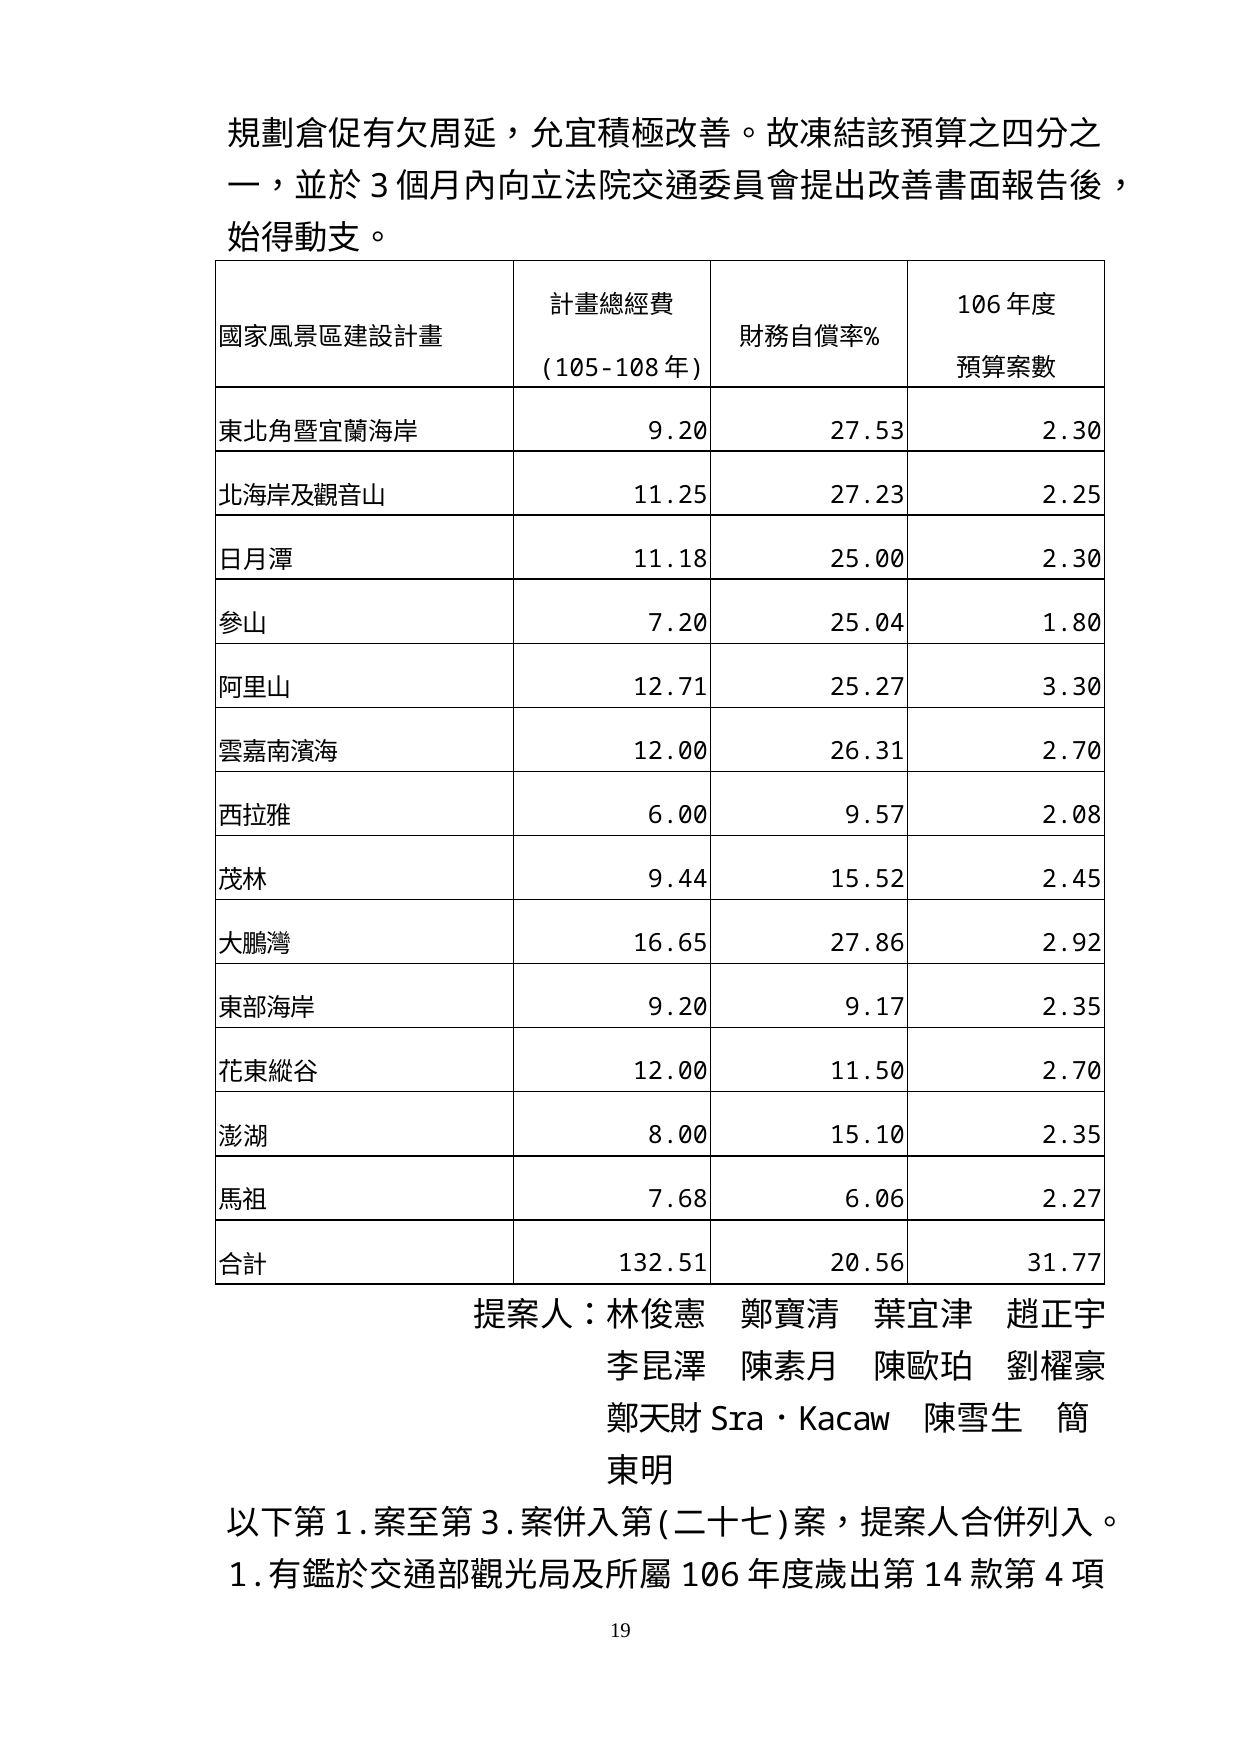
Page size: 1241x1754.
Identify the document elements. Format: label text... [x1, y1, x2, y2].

table_cell 15.52 [711, 836, 907, 899]
table_cell 2.35 [908, 1092, 1104, 1155]
table_cell 2.08 [908, 772, 1104, 834]
table_cell 6.06 [711, 1157, 907, 1219]
text 以下第1.案至第3.案併入第(二十七)案，提案人合併列入。 [226, 1493, 1117, 1545]
table_cell 東北角暨宜蘭海岸 [216, 388, 513, 450]
table_cell 9.17 [711, 964, 907, 1027]
text 提案人：林俊憲 鄭寶清 葉宜津 趙正宇 李昆澤 陳素月 陳歐珀 劉櫂豪 鄭天財Sra．Kacaw 陳雪生 簡東明 [473, 1284, 1117, 1493]
table_cell 9.20 [514, 388, 710, 450]
table_cell 澎湖 [216, 1092, 513, 1155]
table_cell 7.68 [514, 1157, 710, 1219]
table_cell 3.30 [908, 644, 1104, 706]
table_cell 雲嘉南濱海 [216, 708, 513, 771]
table_cell 參山 [216, 580, 513, 642]
table_header 106年度 預算案數 [908, 261, 1104, 386]
table_cell 合計 [216, 1221, 513, 1283]
table_cell 日月潭 [216, 516, 513, 578]
table_cell 12.00 [514, 1028, 710, 1091]
table_cell 15.10 [711, 1092, 907, 1155]
table_cell 25.27 [711, 644, 907, 706]
table_header 財務自償率% [711, 261, 907, 386]
table_cell 6.00 [514, 772, 710, 834]
table_cell 7.20 [514, 580, 710, 642]
table_cell 31.77 [908, 1221, 1104, 1283]
table_cell 阿里山 [216, 644, 513, 706]
table_cell 27.23 [711, 452, 907, 514]
table_header 計畫總經費 (105-108年) [514, 261, 710, 386]
table_cell 東部海岸 [216, 964, 513, 1027]
table_cell 12.00 [514, 708, 710, 771]
table_cell 2.35 [908, 964, 1104, 1027]
table_cell 16.65 [514, 900, 710, 963]
table_cell 132.51 [514, 1221, 710, 1283]
table_cell 26.31 [711, 708, 907, 771]
table_cell 2.70 [908, 708, 1104, 771]
table_cell 27.86 [711, 900, 907, 963]
text (二十七)交通部觀光局及所屬於106年度預算「國家風景區開發與管理–國家風景區建設計畫」編列31億7,710萬元，經查104年度決算為25億9,429萬6千元，係為辦理「重要觀光景點建設中程計畫」，包括日月潭國家風景區建設計畫等13個子計畫，惟部分子計畫財務計畫尚未完成核定，不符預算法第34條規定，且部分國家風景區自償率偏低，規劃倉促有欠周延，允宜積極改善。故凍結該預算之四分之一，並於3個月內向立法院交通委員會提出改善書面報告後，始得動支。 [161, 103, 1104, 259]
table_cell 9.57 [711, 772, 907, 834]
table_header 國家風景區建設計畫 [216, 261, 513, 386]
table_cell 11.50 [711, 1028, 907, 1091]
table_cell 11.18 [514, 516, 710, 578]
table_cell 8.00 [514, 1092, 710, 1155]
table_cell 2.30 [908, 388, 1104, 450]
table_cell 9.44 [514, 836, 710, 899]
table_cell 12.71 [514, 644, 710, 706]
table_cell 20.56 [711, 1221, 907, 1283]
table_cell 花東縱谷 [216, 1028, 513, 1091]
table_cell 11.25 [514, 452, 710, 514]
table_cell 25.04 [711, 580, 907, 642]
table_cell 大鵬灣 [216, 900, 513, 963]
table_cell 茂林 [216, 836, 513, 899]
table_cell 2.25 [908, 452, 1104, 514]
table_cell 馬祖 [216, 1157, 513, 1219]
table_cell 27.53 [711, 388, 907, 450]
table_cell 2.30 [908, 516, 1104, 578]
table_cell 2.45 [908, 836, 1104, 899]
table_cell 2.70 [908, 1028, 1104, 1091]
table_cell 西拉雅 [216, 772, 513, 834]
table_cell 2.27 [908, 1157, 1104, 1219]
table_cell 北海岸及觀音山 [216, 452, 513, 514]
text 1.有鑑於交通部觀光局及所屬106年度歲出第14款第4項 [228, 1545, 1104, 1597]
table_cell 25.00 [711, 516, 907, 578]
table_cell 9.20 [514, 964, 710, 1027]
table_cell 1.80 [908, 580, 1104, 642]
table_cell 2.92 [908, 900, 1104, 963]
